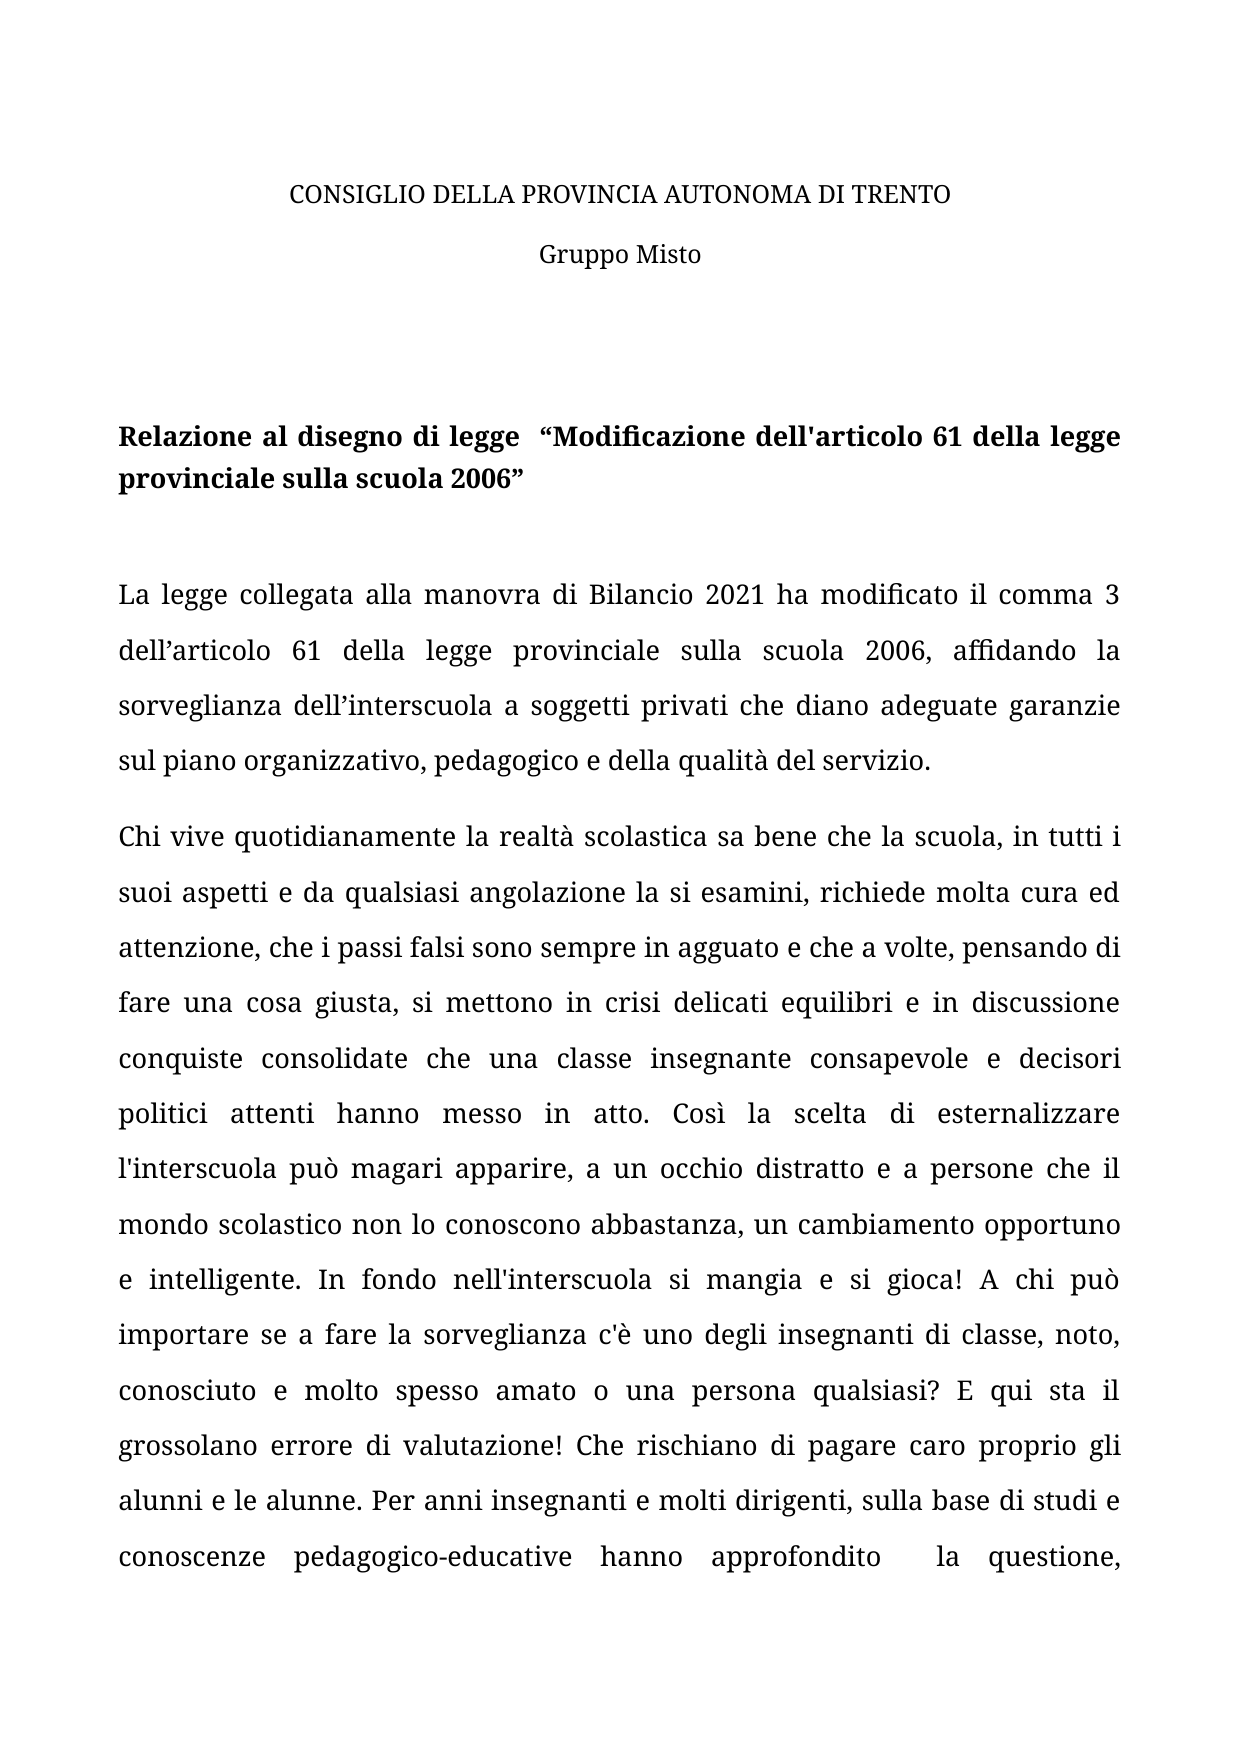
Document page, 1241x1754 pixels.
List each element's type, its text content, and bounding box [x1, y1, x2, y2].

text Chi vive quotidianamente la realtà scolastica sa bene che la scuola, in tutti i suoi aspetti e da qualsiasi angolazione la si esamini, richiede molta cura ed attenzione, che i passi falsi sono sempre in agguato e che a volte, pensando di fare una cosa giusta, si mettono in crisi delicati equilibri e in discussione conquiste consolidate che una classe insegnante consapevole e decisori politici attenti hanno messo in atto. Così la scelta di esternalizzare l'interscuola può magari apparire, a un occhio distratto e a persone che il mondo scolastico non lo conoscono abbastanza, un cambiamento opportuno e intelligente. In fondo nell'interscuola si mangia e si gioca! A chi può importare se a fare la sorveglianza c'è uno degli insegnanti di classe, noto, conosciuto e molto spesso amato o una persona qualsiasi? E qui sta il grossolano errore di valutazione! Che rischiano di pagare caro proprio gli alunni e le alunne. Per anni insegnanti e molti dirigenti, sulla base di studi e conoscenze pedagogico-educative hanno approfondito la questione, [118, 818, 1122, 1574]
text CONSIGLIO DELLA PROVINCIA AUTONOMA DI TRENTO [118, 177, 1122, 211]
text Relazione al disegno di legge “Modificazione dell'articolo 61 della legge provinciale sulla scuola 2006” [118, 417, 1122, 496]
text La legge collegata alla manovra di Bilancio 2021 ha modificato il comma 3 dell’articolo 61 della legge provinciale sulla scuola 2006, affidando la sorveglianza dell’interscuola a soggetti privati che diano adeguate garanzie sul piano organizzativo, pedagogico e della qualità del servizio. [118, 576, 1122, 779]
text Gruppo Misto [118, 237, 1122, 271]
